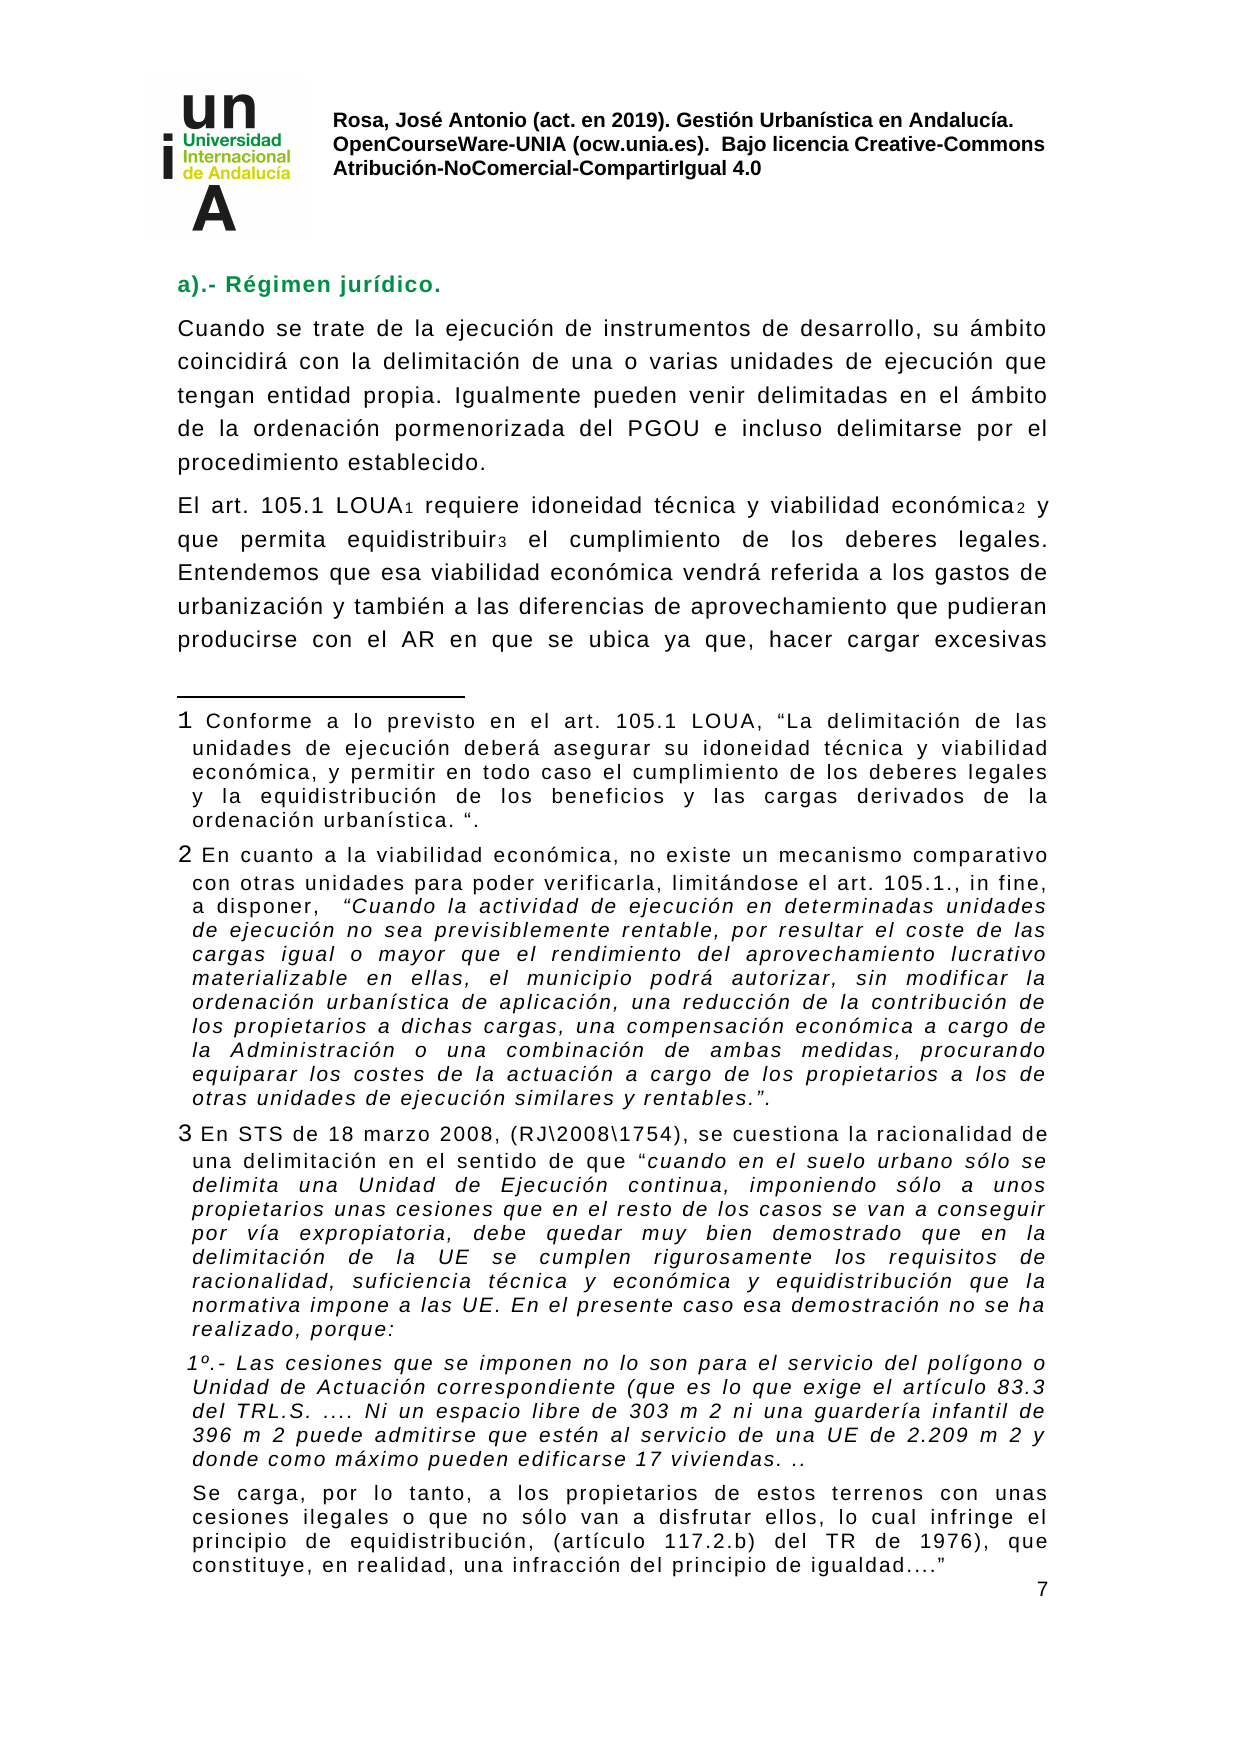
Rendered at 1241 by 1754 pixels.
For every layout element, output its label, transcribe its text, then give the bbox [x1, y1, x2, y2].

text El art. 105.1 LOUA requiere idoneidad técnica y viabilidad económica y que permita equidistribuir el cumplimiento de los deberes legales. Entendemos que esa viabilidad económica vendrá referida a los gastos de urbanización y también a las diferencias de aprovechamiento que pudieran producirse con el AR en que se ubica ya que, hacer cargar excesivas [177, 492, 1048, 660]
text a).- Régimen jurídico. [177, 271, 1048, 304]
text 1º.- Las cesiones que se imponen no lo son para el servicio del polígono o Unidad de Actuación correspondiente (que es lo que exige el artículo 83.3 del TRL.S. .... Ni un espacio libre de 303 m 2 ni una guardería infantil de 396 m 2 puede admitirse que estén al servicio de una UE de 2.209 m 2 y donde como máximo pueden edificarse 17 viviendas. .. [177, 1351, 1048, 1471]
text Se carga, por lo tanto, a los propietarios de estos terrenos con unas cesiones ilegales o que no sólo van a disfrutar ellos, lo cual infringe el principio de equidistribución, (artículo 117.2.b) del TR de 1976), que constituye, en realidad, una infracción del principio de igualdad....” [177, 1481, 1048, 1577]
text Conforme a lo previsto en el art. 105.1 LOUA, “La delimitación de las unidades de ejecución deberá asegurar su idoneidad técnica y viabilidad económica, y permitir en todo caso el cumplimiento de los deberes legales y la equidistribución de los beneficios y las cargas derivados de la ordenación urbanística. “. [177, 707, 1048, 832]
text En cuanto a la viabilidad económica, no existe un mecanismo comparativo con otras unidades para poder verificarla, limitándose el art. 105.1., in fine, a disponer, “Cuando la actividad de ejecución en determinadas unidades de ejecución no sea previsiblemente rentable, por resultar el coste de las cargas igual o mayor que el rendimiento del aprovechamiento lucrativo materializable en ellas, el municipio podrá autorizar, sin modificar la ordenación urbanística de aplicación, una reducción de la contribución de los propietarios a dichas cargas, una compensación económica a cargo de la Administración o una combinación de ambas medidas, procurando equiparar los costes de la actuación a cargo de los propietarios a los de otras unidades de ejecución similares y rentables.”. [177, 842, 1048, 1110]
text Cuando se trate de la ejecución de instrumentos de desarrollo, su ámbito coincidirá con la delimitación de una o varias unidades de ejecución que tengan entidad propia. Igualmente pueden venir delimitadas en el ámbito de la ordenación pormenorizada del PGOU e incluso delimitarse por el procedimiento establecido. [177, 315, 1048, 482]
text En STS de 18 marzo 2008, (RJ\2008\1754), se cuestiona la racionalidad de una delimitación en el sentido de que “cuando en el suelo urbano sólo se delimita una Unidad de Ejecución continua, imponiendo sólo a unos propietarios unas cesiones que en el resto de los casos se van a conseguir por vía expropiatoria, debe quedar muy bien demostrado que en la delimitación de la UE se cumplen rigurosamente los requisitos de racionalidad, suficiencia técnica y económica y equidistribución que la normativa impone a las UE. En el presente caso esa demostración no se ha realizado, porque: [177, 1120, 1048, 1340]
